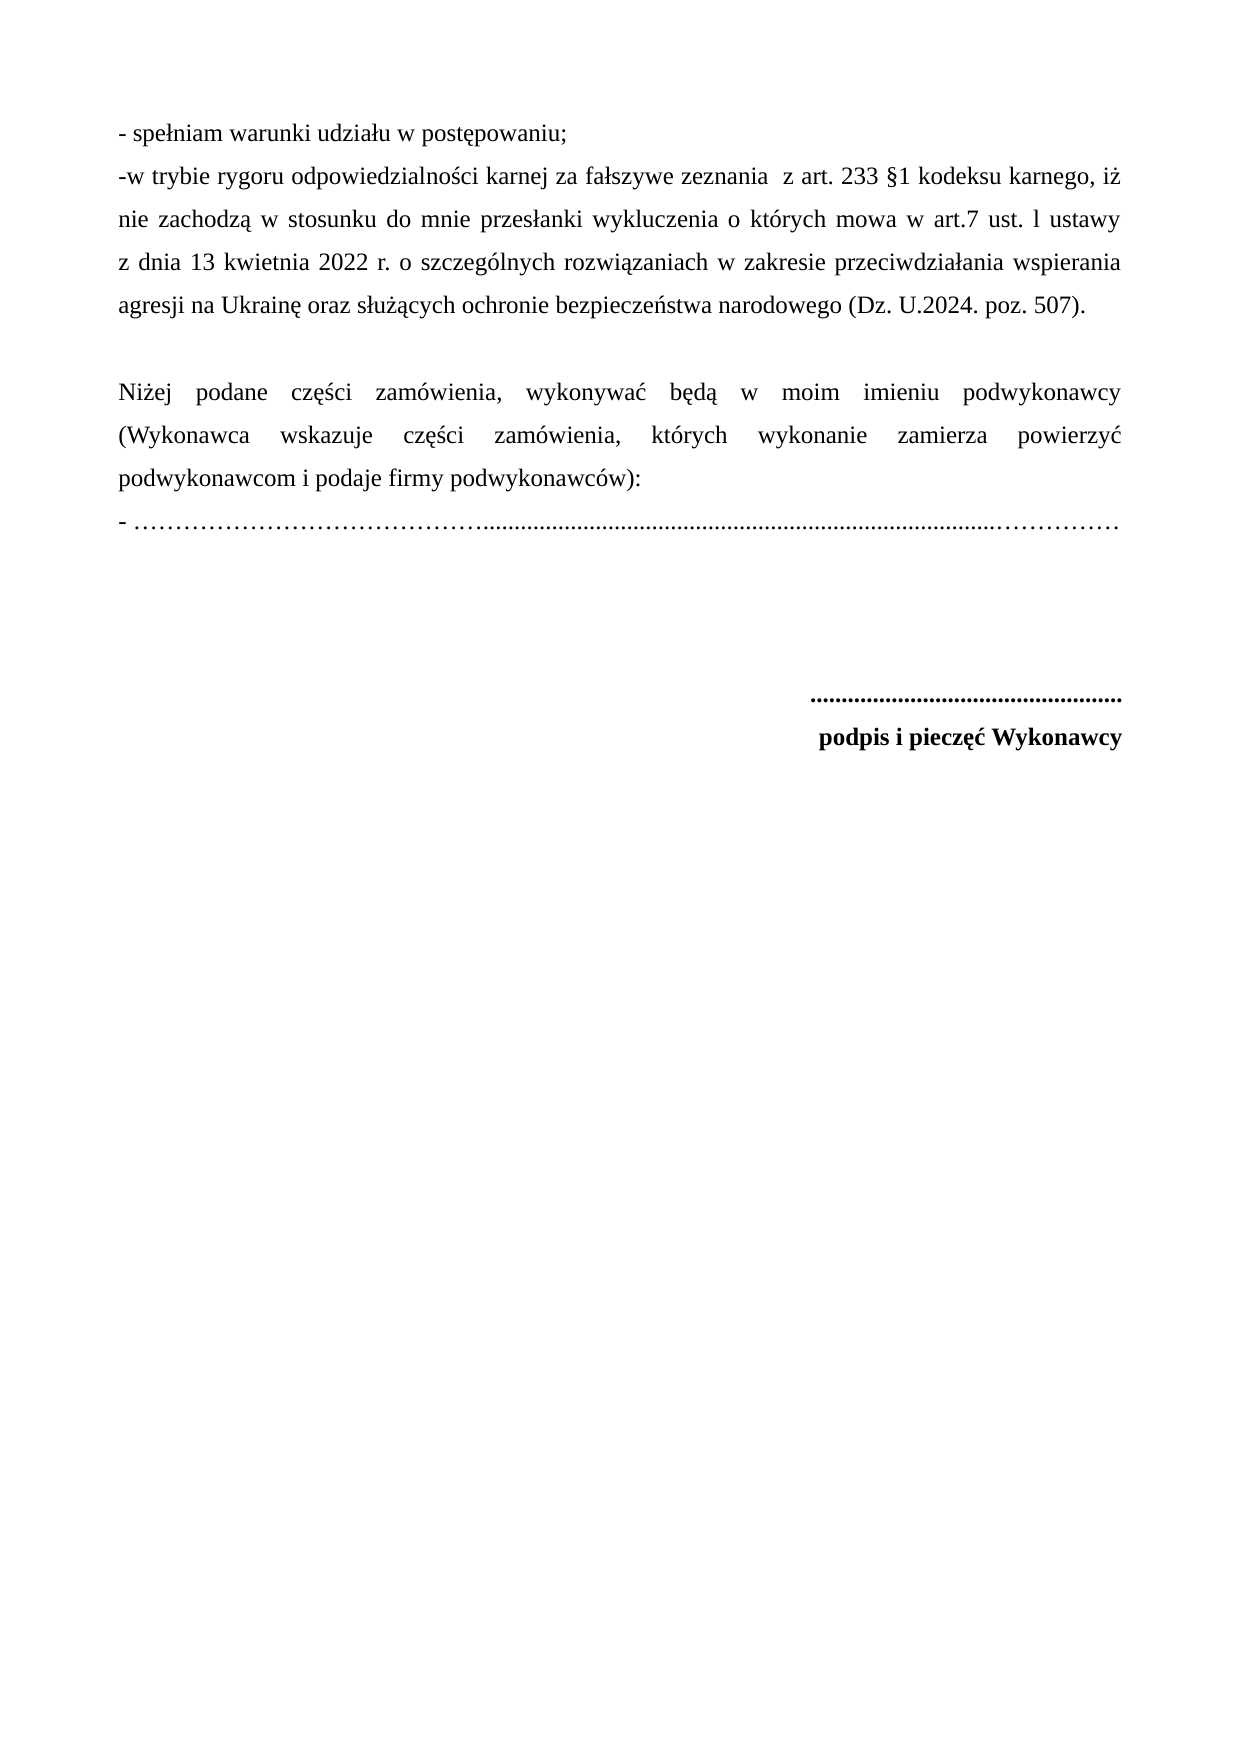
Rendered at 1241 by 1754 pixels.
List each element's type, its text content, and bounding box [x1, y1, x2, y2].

text - spełniam warunki udziału w postępowaniu; [118, 118, 1122, 147]
text Niżej podane części zamówienia, wykonywać będą w moim imieniu podwykonawcy (Wykonawca wskazuje części zamówienia, których wykonanie zamierza powierzyć podwykonawcom i podaje firmy podwykonawców): [118, 377, 1122, 492]
text podpis i pieczęć Wykonawcy [118, 722, 1122, 751]
text -w trybie rygoru odpowiedzialności karnej za fałszywe zeznania z art. 233 §1 kodeksu karnego, iż nie zachodzą w stosunku do mnie przesłanki wykluczenia o których mowa w art.7 ust. l ustawy z dnia 13 kwietnia 2022 r. o szczególnych rozwiązaniach w zakresie przeciwdziałania wspierania agresji na Ukrainę oraz służących ochronie bezpieczeństwa narodowego (Dz. U.2024. poz. 507). [118, 161, 1122, 319]
text .................................................. [118, 679, 1122, 707]
text - ……………………………………..................................................................................…………… [118, 506, 1122, 535]
